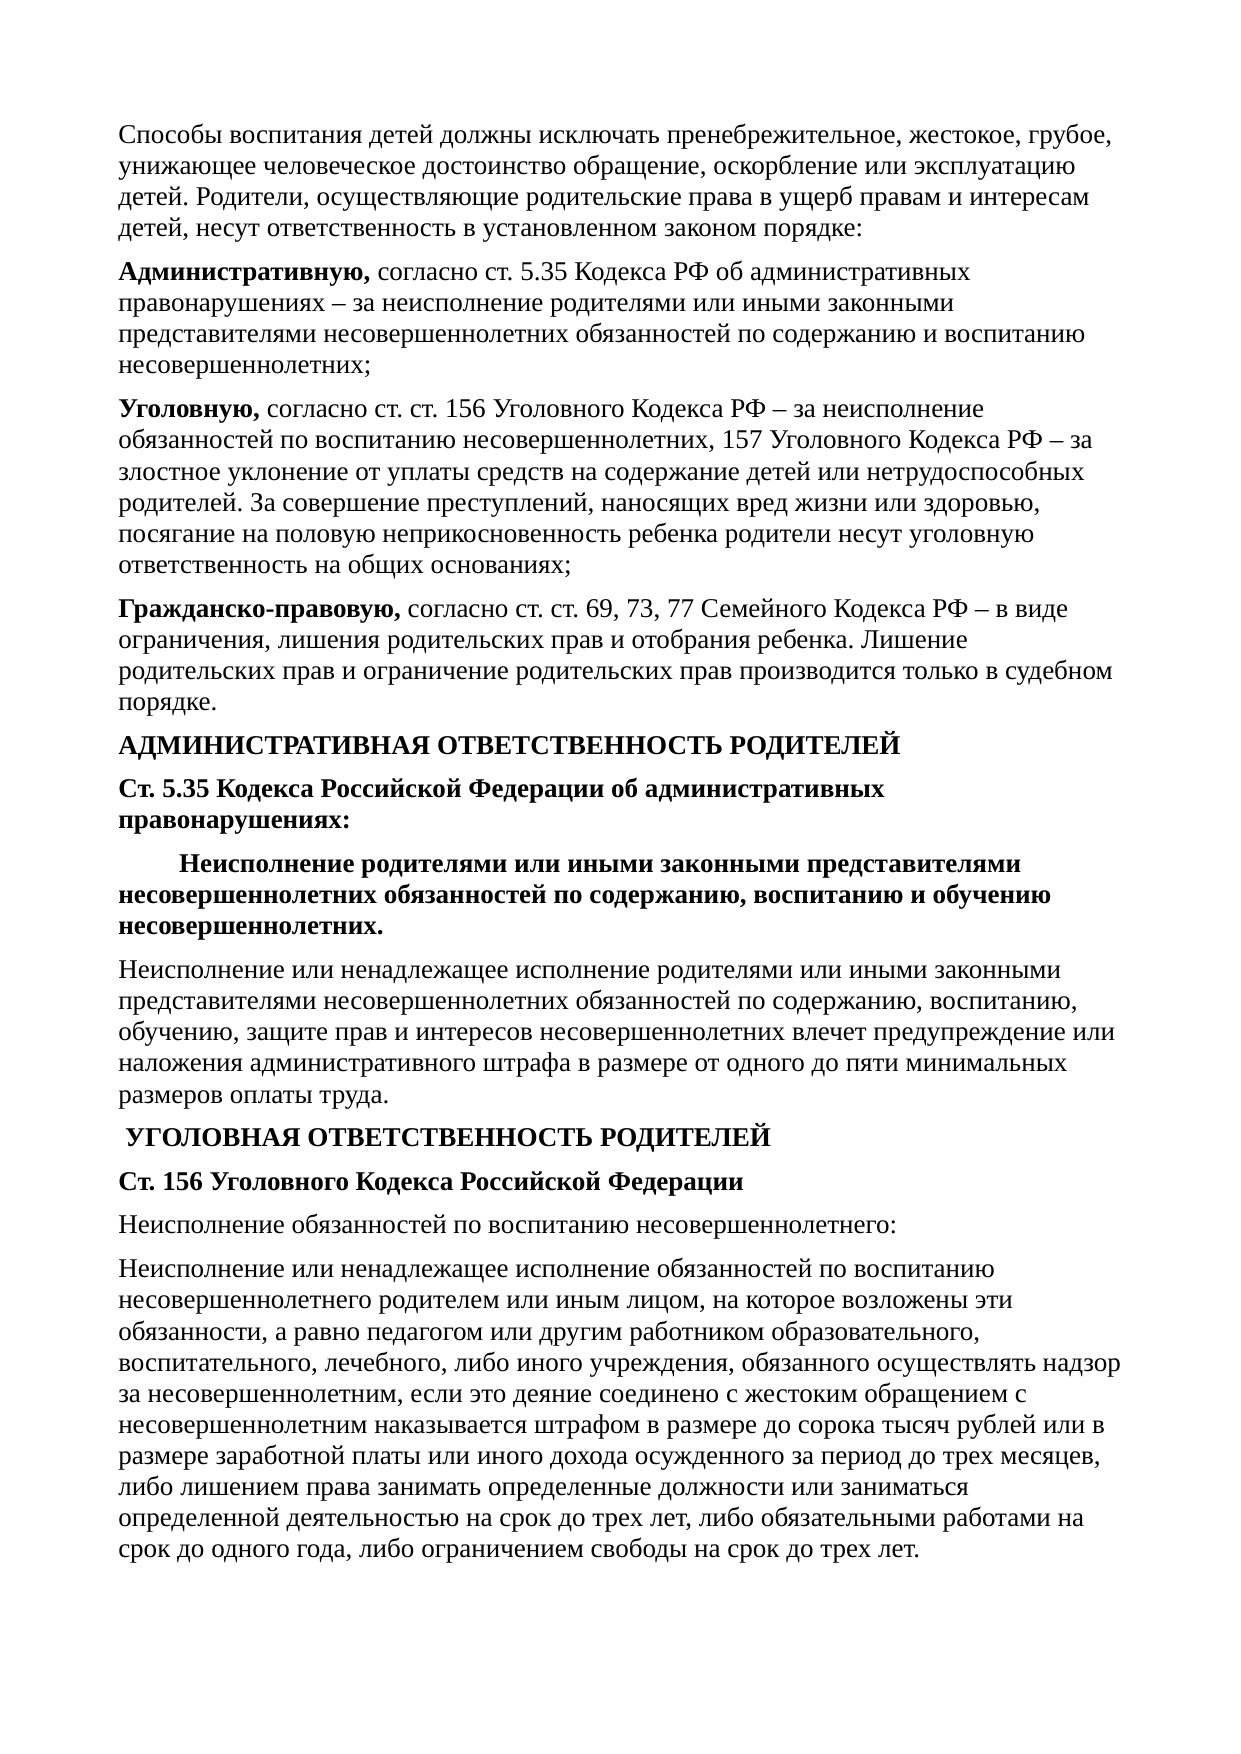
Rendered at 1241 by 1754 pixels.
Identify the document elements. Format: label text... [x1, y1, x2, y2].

text Неисполнение или ненадлежащее исполнение родителями или иными законными представителями несовершеннолетних обязанностей по содержанию, воспитанию, обучению, защите прав и интересов несовершеннолетних влечет предупреждение или наложения административного штрафа в размере от одного до пяти минимальных размеров оплаты труда. [118, 953, 1122, 1109]
text Неисполнение родителями или иными законными представителями несовершеннолетних обязанностей по содержанию, воспитанию и обучению несовершеннолетних. [118, 847, 1122, 941]
text Неисполнение обязанностей по воспитанию несовершеннолетнего: [118, 1209, 1122, 1240]
text Уголовную, согласно ст. ст. 156 Уголовного Кодекса РФ – за неисполнение обязанностей по воспитанию несовершеннолетних, 157 Уголовного Кодекса РФ – за злостное уклонение от уплаты средств на содержание детей или нетрудоспособных родителей. За совершение преступлений, наносящих вред жизни или здоровью, посягание на половую неприкосновенность ребенка родители несут уголовную ответственность на общих основаниях; [118, 392, 1122, 579]
text Ст. 5.35 Кодекса Российской Федерации об административных правонарушениях: [118, 772, 1122, 835]
text Ст. 156 Уголовного Кодекса Российской Федерации [118, 1165, 1122, 1196]
text Административную, согласно ст. 5.35 Кодекса РФ об административных правонарушениях – за неисполнение родителями или иными законными представителями несовершеннолетних обязанностей по содержанию и воспитанию несовершеннолетних; [118, 255, 1122, 380]
text АДМИНИСТРАТИВНАЯ ОТВЕТСТВЕННОСТЬ РОДИТЕЛЕЙ [118, 729, 1122, 760]
text Неисполнение или ненадлежащее исполнение обязанностей по воспитанию несовершеннолетнего родителем или иным лицом, на которое возложены эти обязанности, а равно педагогом или другим работником образовательного, воспитательного, лечебного, либо иного учреждения, обязанного осуществлять надзор за несовершеннолетним, если это деяние соединено с жестоким обращением с несовершеннолетним наказывается штрафом в размере до сорока тысяч рублей или в размере заработной платы или иного дохода осужденного за период до трех месяцев, либо лишением права занимать определенные должности или заниматься определенной деятельностью на срок до трех лет, либо обязательными работами на срок до одного года, либо ограничением свободы на срок до трех лет. [118, 1252, 1122, 1564]
text УГОЛОВНАЯ ОТВЕТСТВЕННОСТЬ РОДИТЕЛЕЙ [118, 1121, 1122, 1152]
text Гражданско-правовую, согласно ст. ст. 69, 73, 77 Семейного Кодекса РФ – в виде ограничения, лишения родительских прав и отобрания ребенка. Лишение родительских прав и ограничение родительских прав производится только в судебном порядке. [118, 592, 1122, 716]
text Способы воспитания детей должны исключать пренебрежительное, жестокое, грубое, унижающее человеческое достоинство обращение, оскорбление или эксплуатацию детей. Родители, осуществляющие родительские права в ущерб правам и интересам детей, несут ответственность в установленном законом порядке: [118, 118, 1122, 243]
